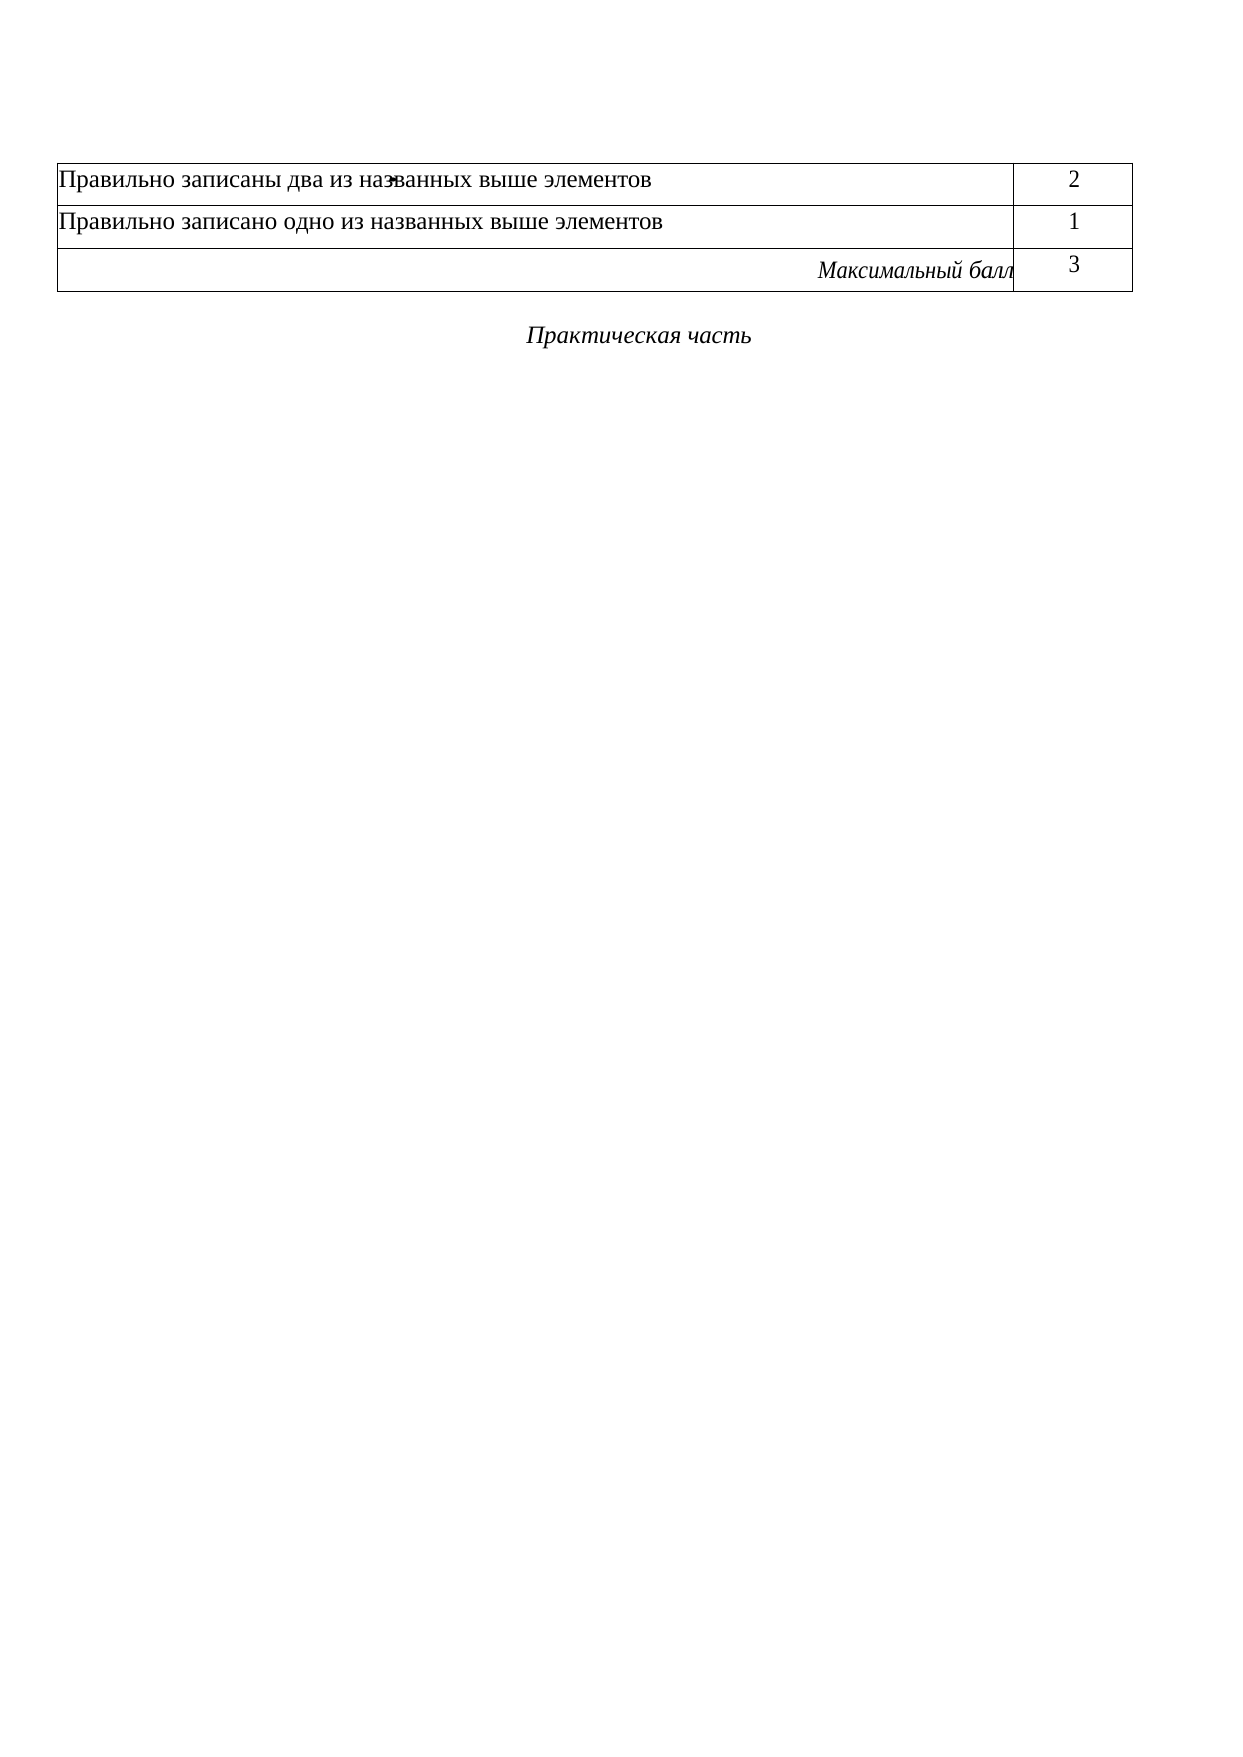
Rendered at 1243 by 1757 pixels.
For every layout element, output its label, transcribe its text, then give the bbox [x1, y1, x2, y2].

table_cell Правильно записаны два из названных выше элементов [58, 164, 1013, 205]
picture [382, 164, 427, 196]
table_cell 3 [1014, 249, 1132, 291]
text Практическая часть [512, 320, 768, 349]
table_cell 1 [1014, 206, 1132, 248]
table_cell 2 [1014, 164, 1132, 205]
table_cell Правильно записано одно из названных выше элементов [58, 206, 1013, 248]
table_cell Максимальный балл [58, 249, 1013, 291]
